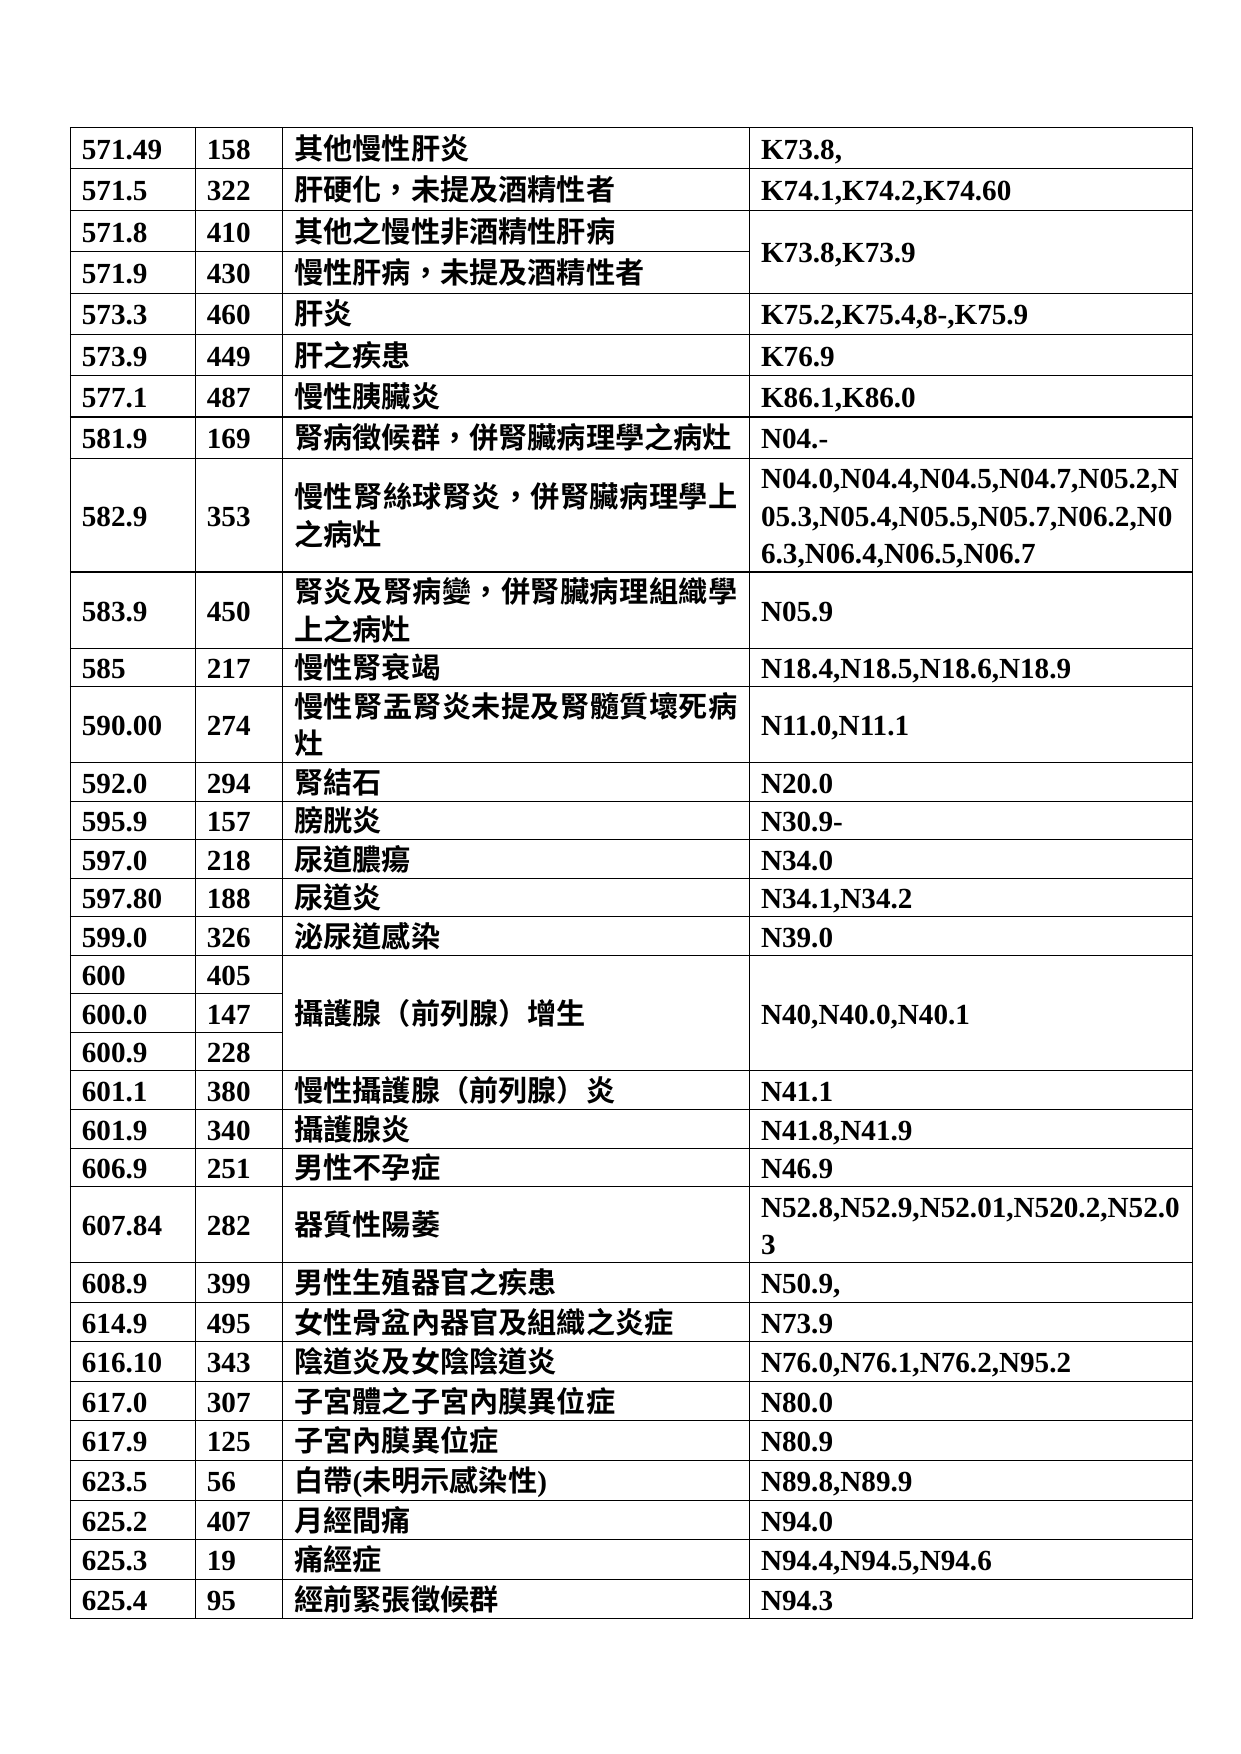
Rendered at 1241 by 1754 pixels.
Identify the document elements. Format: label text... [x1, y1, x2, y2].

table_cell 600.0 [71, 994, 195, 1032]
table_cell 487 [196, 376, 282, 416]
table_cell N73.9 [750, 1303, 1192, 1341]
table_cell N46.9 [750, 1149, 1192, 1186]
table_cell 585 [71, 649, 195, 686]
table_cell 571.49 [71, 128, 195, 168]
table_cell 583.9 [71, 573, 195, 647]
table_cell 410 [196, 211, 282, 251]
table_cell 573.9 [71, 335, 195, 375]
table_cell 597.0 [71, 840, 195, 878]
table_cell 326 [196, 917, 282, 955]
table_cell 601.9 [71, 1110, 195, 1147]
table_cell K73.8, [750, 128, 1192, 168]
table_cell 282 [196, 1187, 282, 1262]
table_cell N18.4,N18.5,N18.6,N18.9 [750, 649, 1192, 686]
table_cell 460 [196, 294, 282, 334]
table_cell 19 [196, 1540, 282, 1579]
table_cell 男性生殖器官之疾患 [283, 1263, 749, 1302]
table_cell N40,N40.0,N40.1 [750, 956, 1192, 1070]
table_cell 606.9 [71, 1149, 195, 1186]
table_cell K86.1,K86.0 [750, 376, 1192, 416]
table_cell K73.8,K73.9 [750, 211, 1192, 292]
table_cell 294 [196, 763, 282, 801]
table_cell N50.9, [750, 1263, 1192, 1302]
table_cell N04.0,N04.4,N04.5,N04.7,N05.2,N05.3,N05.4,N05.5,N05.7,N06.2,N06.3,N06.4,N06.5,N06.7 [750, 459, 1192, 571]
table_cell N11.0,N11.1 [750, 687, 1192, 762]
table_cell 慢性腎盂腎炎未提及腎髓質壞死病灶 [283, 687, 749, 762]
table_cell 慢性腎絲球腎炎，併腎臟病理學上之病灶 [283, 459, 749, 571]
table_cell 慢性胰臟炎 [283, 376, 749, 416]
table_cell N34.0 [750, 840, 1192, 878]
table_cell 痛經症 [283, 1540, 749, 1579]
table_cell 601.1 [71, 1071, 195, 1109]
table_cell 590.00 [71, 687, 195, 762]
table_cell 599.0 [71, 917, 195, 955]
table_cell 614.9 [71, 1303, 195, 1341]
table_cell 322 [196, 169, 282, 210]
table_cell 子宮內膜異位症 [283, 1421, 749, 1460]
table_cell 169 [196, 418, 282, 458]
table_cell 女性骨盆內器官及組織之炎症 [283, 1303, 749, 1341]
table_cell 月經間痛 [283, 1501, 749, 1539]
table_cell 慢性腎衰竭 [283, 649, 749, 686]
table_cell 608.9 [71, 1263, 195, 1302]
table_cell 581.9 [71, 418, 195, 458]
table_cell 經前緊張徵候群 [283, 1580, 749, 1618]
table_cell 腎結石 [283, 763, 749, 801]
table_cell 腎炎及腎病變，併腎臟病理組織學上之病灶 [283, 573, 749, 647]
table_cell 405 [196, 956, 282, 993]
table_cell 407 [196, 1501, 282, 1539]
table_cell 慢性攝護腺（前列腺）炎 [283, 1071, 749, 1109]
table_cell 399 [196, 1263, 282, 1302]
table_cell 274 [196, 687, 282, 762]
table_cell 577.1 [71, 376, 195, 416]
table_cell 430 [196, 252, 282, 292]
table_cell 600.9 [71, 1033, 195, 1070]
table_cell 白帶(未明示感染性) [283, 1461, 749, 1499]
table_cell 95 [196, 1580, 282, 1618]
table_cell 125 [196, 1421, 282, 1460]
table_cell 腎病徵候群，併腎臟病理學之病灶 [283, 418, 749, 458]
table_cell 616.10 [71, 1342, 195, 1381]
table_cell N80.0 [750, 1382, 1192, 1420]
table_cell 217 [196, 649, 282, 686]
table_cell 571.5 [71, 169, 195, 210]
table_cell 肝硬化，未提及酒精性者 [283, 169, 749, 210]
table_cell N41.1 [750, 1071, 1192, 1109]
table_cell 380 [196, 1071, 282, 1109]
table_cell N34.1,N34.2 [750, 879, 1192, 916]
table_cell N20.0 [750, 763, 1192, 801]
table_cell 攝護腺炎 [283, 1110, 749, 1147]
table_cell 617.0 [71, 1382, 195, 1420]
table_cell 男性不孕症 [283, 1149, 749, 1186]
table_cell 157 [196, 802, 282, 839]
table_cell 571.9 [71, 252, 195, 292]
table_cell 450 [196, 573, 282, 647]
table_cell 慢性肝病，未提及酒精性者 [283, 252, 749, 292]
table_cell N04.- [750, 418, 1192, 458]
table_cell 子宮體之子宮內膜異位症 [283, 1382, 749, 1420]
table_cell N52.8,N52.9,N52.01,N520.2,N52.03 [750, 1187, 1192, 1262]
table_cell 307 [196, 1382, 282, 1420]
table_cell 其他慢性肝炎 [283, 128, 749, 168]
table_cell 340 [196, 1110, 282, 1147]
table_cell 617.9 [71, 1421, 195, 1460]
table_cell 其他之慢性非酒精性肝病 [283, 211, 749, 251]
table_cell N05.9 [750, 573, 1192, 647]
table_cell N94.4,N94.5,N94.6 [750, 1540, 1192, 1579]
table_cell K76.9 [750, 335, 1192, 375]
table_cell 228 [196, 1033, 282, 1070]
table_cell 595.9 [71, 802, 195, 839]
table_cell 582.9 [71, 459, 195, 571]
table_cell 56 [196, 1461, 282, 1499]
table_cell 571.8 [71, 211, 195, 251]
table_cell 573.3 [71, 294, 195, 334]
table_cell 膀胱炎 [283, 802, 749, 839]
table_cell 353 [196, 459, 282, 571]
table_cell 188 [196, 879, 282, 916]
table_cell 251 [196, 1149, 282, 1186]
table_cell 343 [196, 1342, 282, 1381]
table_cell 597.80 [71, 879, 195, 916]
table_cell 肝之疾患 [283, 335, 749, 375]
table_cell 泌尿道感染 [283, 917, 749, 955]
table_cell N94.3 [750, 1580, 1192, 1618]
table_cell 592.0 [71, 763, 195, 801]
table_cell N41.8,N41.9 [750, 1110, 1192, 1147]
table_cell N80.9 [750, 1421, 1192, 1460]
table_cell 尿道膿瘍 [283, 840, 749, 878]
table_cell N94.0 [750, 1501, 1192, 1539]
table_cell 607.84 [71, 1187, 195, 1262]
table_cell 147 [196, 994, 282, 1032]
table_cell 器質性陽萎 [283, 1187, 749, 1262]
table_cell 495 [196, 1303, 282, 1341]
table_cell 625.4 [71, 1580, 195, 1618]
table_cell N89.8,N89.9 [750, 1461, 1192, 1499]
table_cell 218 [196, 840, 282, 878]
table_cell N30.9- [750, 802, 1192, 839]
table_cell 肝炎 [283, 294, 749, 334]
table_cell K74.1,K74.2,K74.60 [750, 169, 1192, 210]
table_cell 625.2 [71, 1501, 195, 1539]
table_cell 尿道炎 [283, 879, 749, 916]
table_cell 623.5 [71, 1461, 195, 1499]
table_cell 陰道炎及女陰陰道炎 [283, 1342, 749, 1381]
table_cell K75.2,K75.4,8-,K75.9 [750, 294, 1192, 334]
table_cell 158 [196, 128, 282, 168]
table_cell 449 [196, 335, 282, 375]
table_cell 攝護腺（前列腺）增生 [283, 956, 749, 1070]
table_cell N39.0 [750, 917, 1192, 955]
table_cell 625.3 [71, 1540, 195, 1579]
table_cell 600 [71, 956, 195, 993]
table_cell N76.0,N76.1,N76.2,N95.2 [750, 1342, 1192, 1381]
